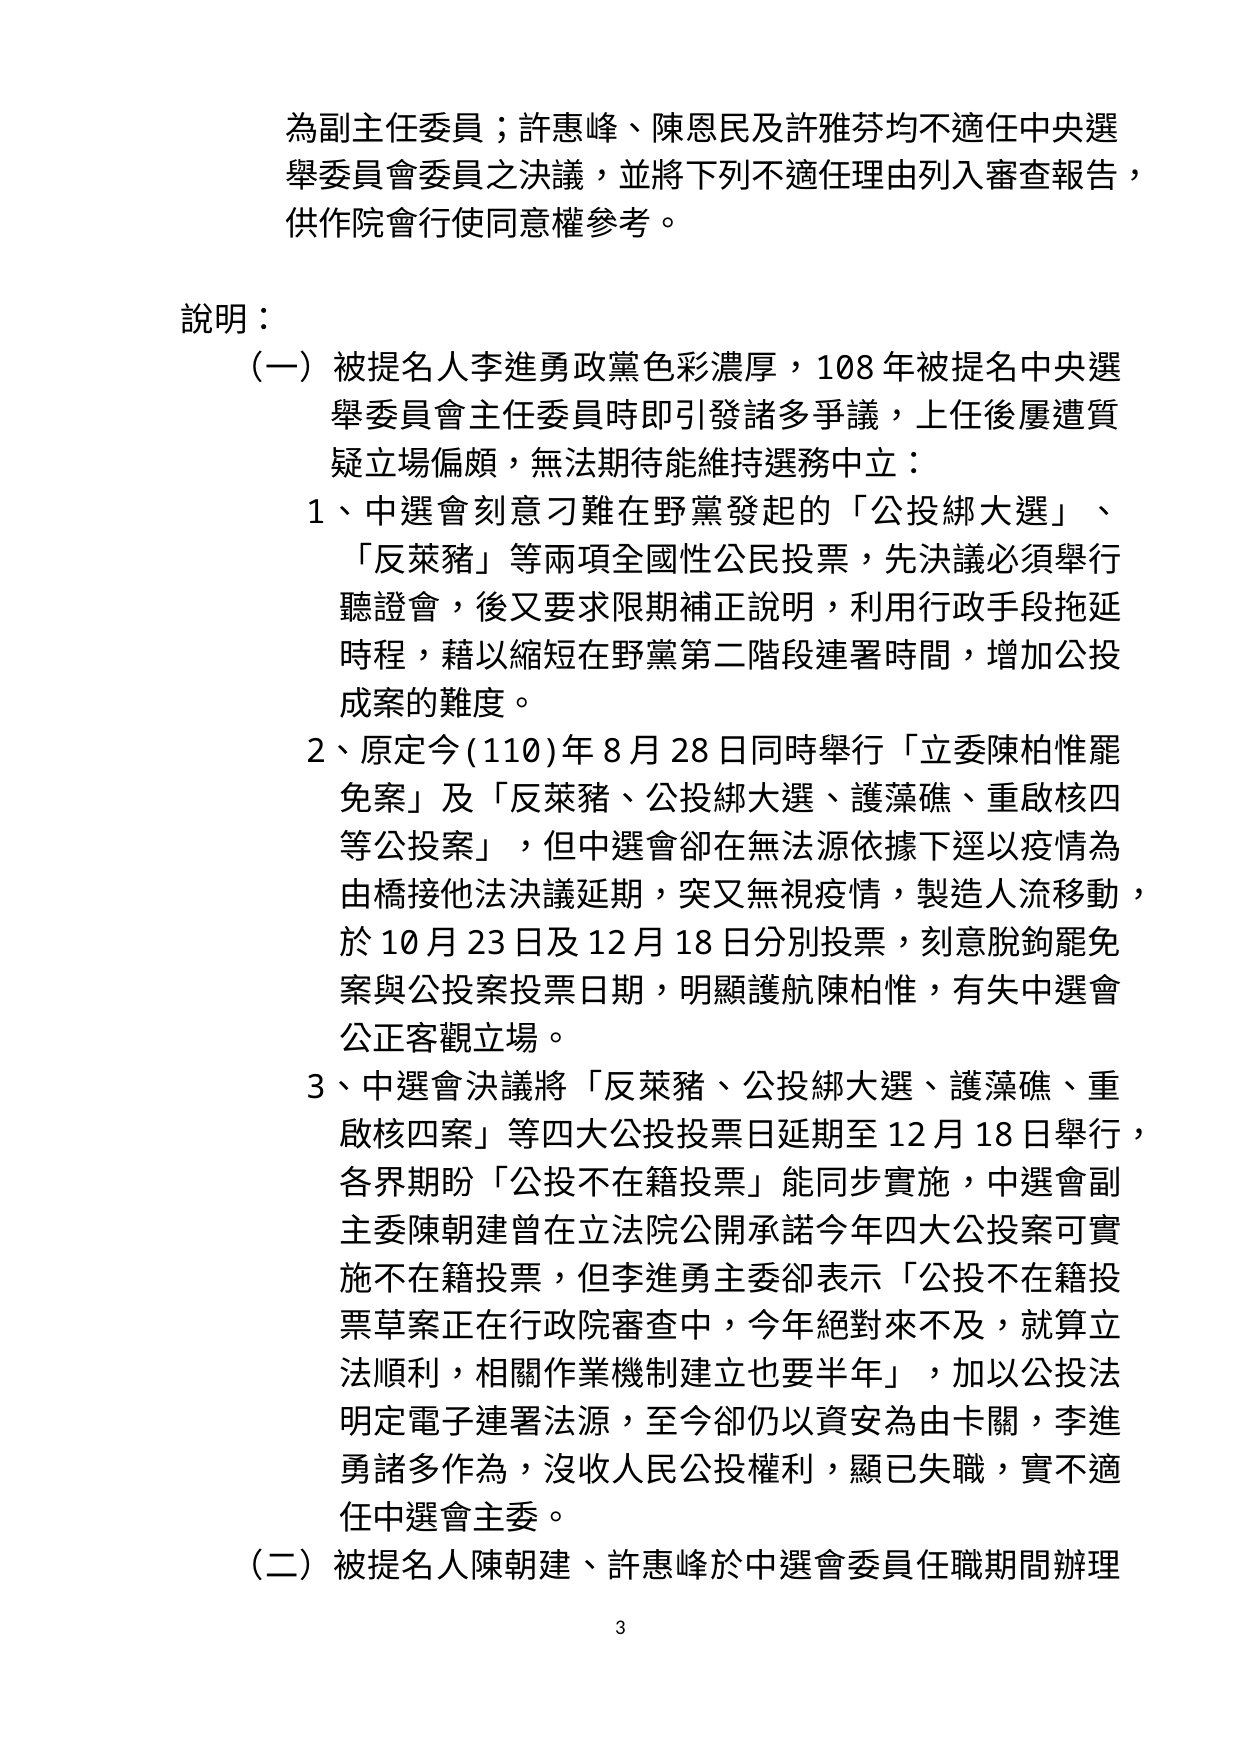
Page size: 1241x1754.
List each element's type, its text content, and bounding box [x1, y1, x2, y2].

text 1、中選會刻意刁難在野黨發起的「公投綁大選」、「反萊豬」等兩項全國性公民投票，先決議必須舉行聽證會，後又要求限期補正說明，利用行政手段拖延時程，藉以縮短在野黨第二階段連署時間，增加公投成案的難度。 [306, 485, 1122, 724]
text （二）被提名人陳朝建、許惠峰於中選會委員任職期間辦理 [231, 1539, 1122, 1587]
text 3、中選會決議將「反萊豬、公投綁大選、護藻礁、重啟核四案」等四大公投投票日延期至12月18日舉行，各界期盼「公投不在籍投票」能同步實施，中選會副主委陳朝建曾在立法院公開承諾今年四大公投案可實施不在籍投票，但李進勇主委卻表示「公投不在籍投票草案正在行政院審查中，今年絕對來不及，就算立法順利，相關作業機制建立也要半年」，加以公投法明定電子連署法源，至今卻仍以資安為由卡關，李進勇諸多作為，沒收人民公投權利，顯已失職，實不適任中選會主委。 [306, 1060, 1122, 1539]
text 2、原定今(110)年8月28日同時舉行「立委陳柏惟罷免案」及「反萊豬、公投綁大選、護藻礁、重啟核四等公投案」，但中選會卻在無法源依據下逕以疫情為由橋接他法決議延期，突又無視疫情，製造人流移動，於10月23日及12月18日分別投票，刻意脫鉤罷免案與公投案投票日期，明顯護航陳柏惟，有失中選會公正客觀立場。 [306, 724, 1122, 1060]
text 一、案由：針對「行政院函送中央選舉委員會委員提名名單，李進勇續任委員並為主任委員，陳朝建續任委員並為副主任委員，許惠峰、陳恩民續任委員，王韻茹及許雅芬均為委員」乙案，擬請本會作成被提名人李進勇不適任中央選舉委員會委員並為主任委員；陳朝建不適任中央選舉委員會委員並為副主任委員；許惠峰、陳恩民及許雅芬均不適任中央選舉委員會委員之決議，並將下列不適任理由列入審查報告，供作院會行使同意權參考。 [118, 102, 1127, 245]
text 說明： [181, 293, 1122, 341]
text （一）被提名人李進勇政黨色彩濃厚，108年被提名中央選舉委員會主任委員時即引發諸多爭議，上任後屢遭質疑立場偏頗，無法期待能維持選務中立： [231, 341, 1122, 485]
